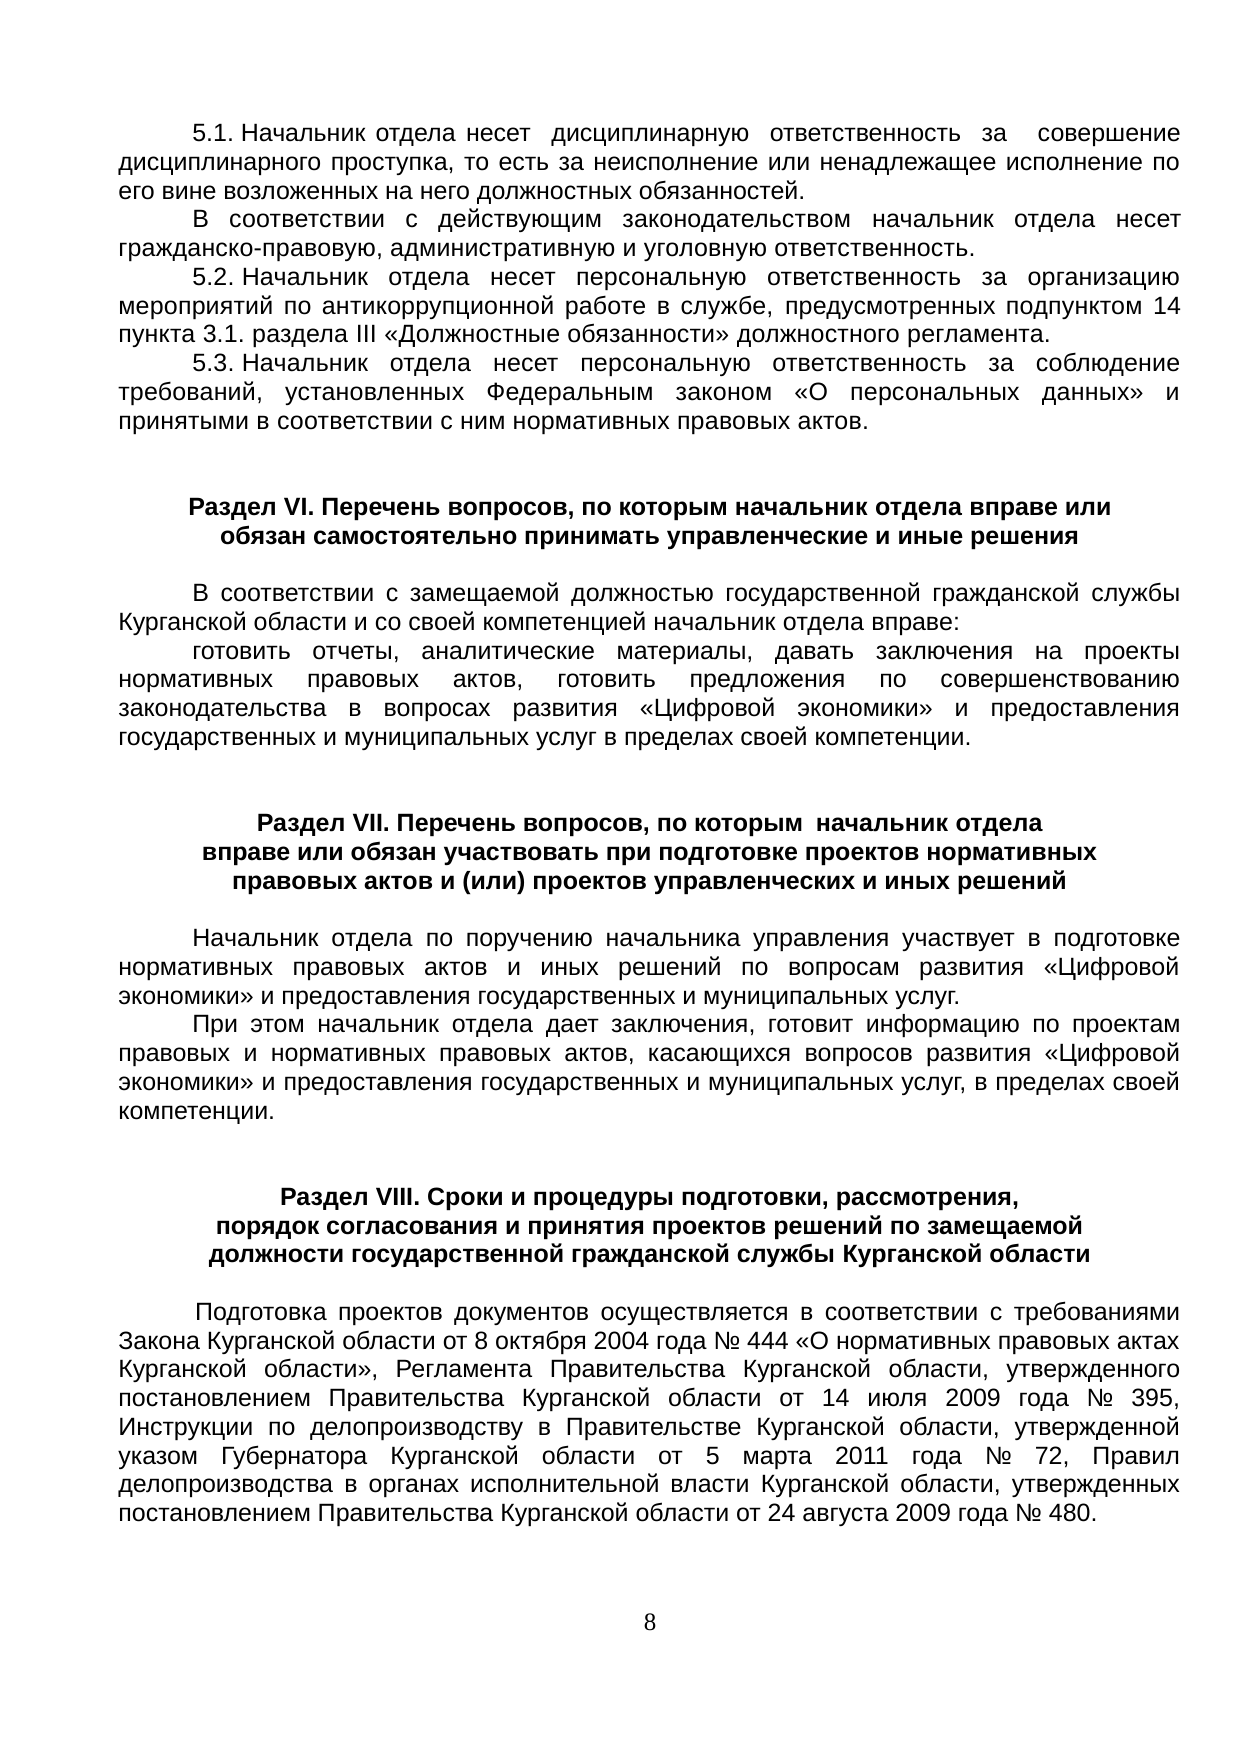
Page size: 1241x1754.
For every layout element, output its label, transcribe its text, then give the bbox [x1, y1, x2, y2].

text 5.3. Начальник отдела несет персональную ответственность за соблюдение требований, установленных Федеральным законом «О персональных данных» и принятыми в соответствии с ним нормативных правовых актов. [118, 348, 1181, 434]
text Раздел VII. Перечень вопросов, по которым начальник отдела [118, 808, 1181, 837]
text обязан самостоятельно принимать управленческие и иные решения [118, 521, 1181, 549]
text При этом начальник отдела дает заключения, готовит информацию по проектам правовых и нормативных правовых актов, касающихся вопросов развития «Цифровой экономики» и предоставления государственных и муниципальных услуг, в пределах своей компетенции. [118, 1009, 1181, 1124]
text В соответствии с действующим законодательством начальник отдела несет гражданско-правовую, административную и уголовную ответственность. [118, 204, 1181, 262]
text Подготовка проектов документов осуществляется в соответствии с требованиями Закона Курганской области от 8 октября 2004 года № 444 «О нормативных правовых актах Курганской области», Регламента Правительства Курганской области, утвержденного постановлением Правительства Курганской области от 14 июля 2009 года № 395, Инструкции по делопроизводству в Правительстве Курганской области, утвержденной указом Губернатора Курганской области от 5 марта 2011 года № 72, Правил делопроизводства в органах исполнительной власти Курганской области, утвержденных постановлением Правительства Курганской области от 24 августа 2009 года № 480. [118, 1297, 1181, 1527]
text В соответствии с замещаемой должностью государственной гражданской службы Курганской области и со своей компетенцией начальник отдела вправе: [118, 578, 1181, 636]
text 5.1. Начальник отдела несет дисциплинарную ответственность за совершение дисциплинарного проступка, то есть за неисполнение или ненадлежащее исполнение по его вине возложенных на него должностных обязанностей. [118, 118, 1181, 204]
text Раздел VIII. Сроки и процедуры подготовки, рассмотрения, [118, 1182, 1181, 1211]
text Раздел VI. Перечень вопросов, по которым начальник отдела вправе или [118, 492, 1181, 521]
text правовых актов и (или) проектов управленческих и иных решений [118, 866, 1181, 894]
text готовить отчеты, аналитические материалы, давать заключения на проекты нормативных правовых актов, готовить предложения по совершенствованию законодательства в вопросах развития «Цифровой экономики» и предоставления государственных и муниципальных услуг в пределах своей компетенции. [118, 636, 1181, 751]
text порядок согласования и принятия проектов решений по замещаемой [118, 1211, 1181, 1239]
text вправе или обязан участвовать при подготовке проектов нормативных [118, 837, 1181, 866]
text Начальник отдела по поручению начальника управления участвует в подготовке нормативных правовых актов и иных решений по вопросам развития «Цифровой экономики» и предоставления государственных и муниципальных услуг. [118, 923, 1181, 1009]
text 5.2. Начальник отдела несет персональную ответственность за организацию мероприятий по антикоррупционной работе в службе, предусмотренных подпунктом 14 пункта 3.1. раздела III «Должностные обязанности» должностного регламента. [118, 262, 1181, 348]
text должности государственной гражданской службы Курганской области [118, 1239, 1181, 1268]
